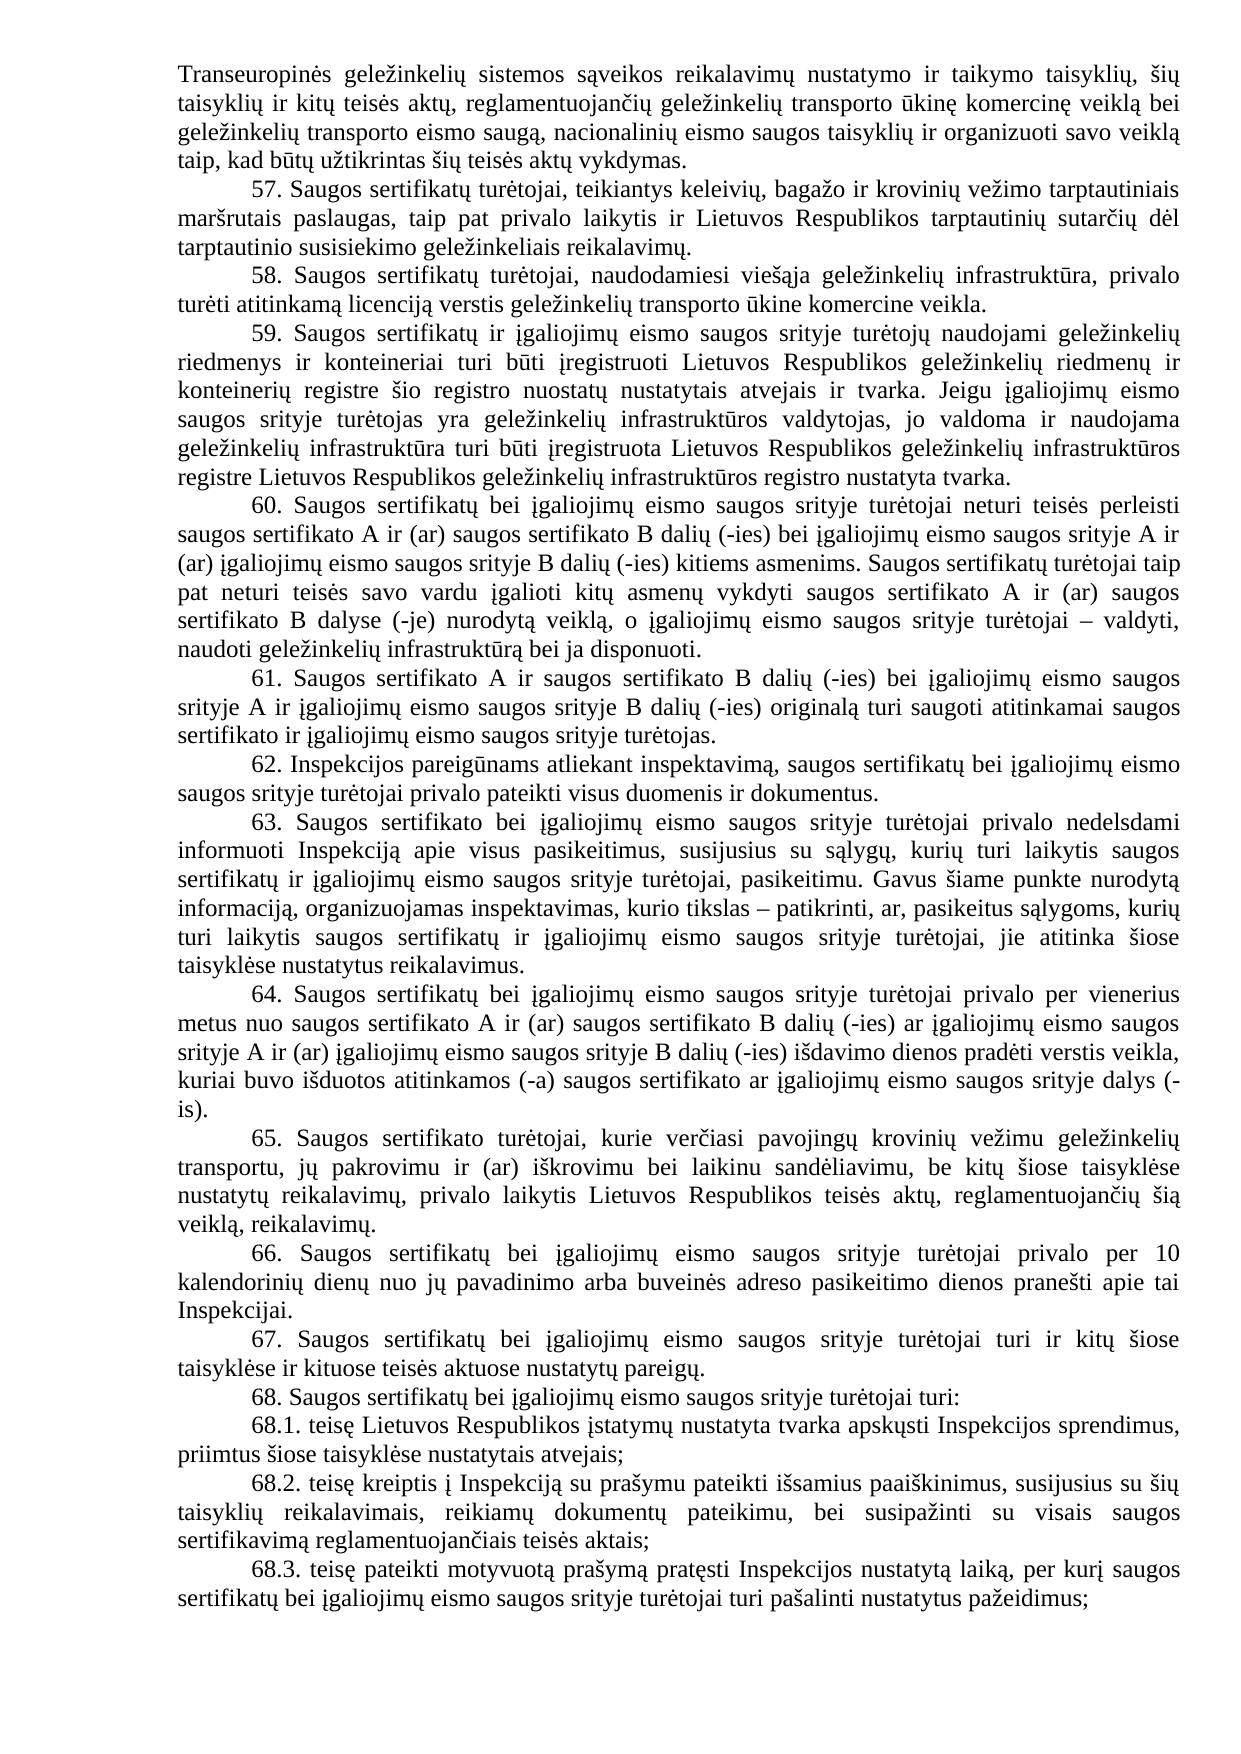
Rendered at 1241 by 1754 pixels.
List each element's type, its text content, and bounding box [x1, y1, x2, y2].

text 64. Saugos sertifikatų bei įgaliojimų eismo saugos srityje turėtojai privalo per vienerius metus nuo saugos sertifikato A ir (ar) saugos sertifikato B dalių (-ies) ar įgaliojimų eismo saugos srityje A ir (ar) įgaliojimų eismo saugos srityje B dalių (-ies) išdavimo dienos pradėti verstis veikla, kuriai buvo išduotos atitinkamos (-a) saugos sertifikato ar įgaliojimų eismo saugos srityje dalys (-is). [177, 979, 1181, 1123]
text 68.3. teisę pateikti motyvuotą prašymą pratęsti Inspekcijos nustatytą laiką, per kurį saugos sertifikatų bei įgaliojimų eismo saugos srityje turėtojai turi pašalinti nustatytus pažeidimus; [177, 1554, 1181, 1612]
text 68.1. teisę Lietuvos Respublikos įstatymų nustatyta tvarka apskųsti Inspekcijos sprendimus, priimtus šiose taisyklėse nustatytais atvejais; [177, 1410, 1181, 1468]
text 68.2. teisę kreiptis į Inspekciją su prašymu pateikti išsamius paaiškinimus, susijusius su šių taisyklių reikalavimais, reikiamų dokumentų pateikimu, bei susipažinti su visais saugos sertifikavimą reglamentuojančiais teisės aktais; [177, 1468, 1181, 1554]
text 62. Inspekcijos pareigūnams atliekant inspektavimą, saugos sertifikatų bei įgaliojimų eismo saugos srityje turėtojai privalo pateikti visus duomenis ir dokumentus. [177, 749, 1181, 807]
text 67. Saugos sertifikatų bei įgaliojimų eismo saugos srityje turėtojai turi ir kitų šiose taisyklėse ir kituose teisės aktuose nustatytų pareigų. [177, 1324, 1181, 1382]
text 65. Saugos sertifikato turėtojai, kurie verčiasi pavojingų krovinių vežimu geležinkelių transportu, jų pakrovimu ir (ar) iškrovimu bei laikinu sandėliavimu, be kitų šiose taisyklėse nustatytų reikalavimų, privalo laikytis Lietuvos Respublikos teisės aktų, reglamentuojančių šią veiklą, reikalavimų. [177, 1123, 1181, 1238]
text 66. Saugos sertifikatų bei įgaliojimų eismo saugos srityje turėtojai privalo per 10 kalendorinių dienų nuo jų pavadinimo arba buveinės adreso pasikeitimo dienos pranešti apie tai Inspekcijai. [177, 1238, 1181, 1324]
text 63. Saugos sertifikato bei įgaliojimų eismo saugos srityje turėtojai privalo nedelsdami informuoti Inspekciją apie visus pasikeitimus, susijusius su sąlygų, kurių turi laikytis saugos sertifikatų ir įgaliojimų eismo saugos srityje turėtojai, pasikeitimu. Gavus šiame punkte nurodytą informaciją, organizuojamas inspektavimas, kurio tikslas – patikrinti, ar, pasikeitus sąlygoms, kurių turi laikytis saugos sertifikatų ir įgaliojimų eismo saugos srityje turėtojai, jie atitinka šiose taisyklėse nustatytus reikalavimus. [177, 807, 1181, 979]
text 68. Saugos sertifikatų bei įgaliojimų eismo saugos srityje turėtojai turi: [177, 1382, 1181, 1410]
text 60. Saugos sertifikatų bei įgaliojimų eismo saugos srityje turėtojai neturi teisės perleisti saugos sertifikato A ir (ar) saugos sertifikato B dalių (-ies) bei įgaliojimų eismo saugos srityje A ir (ar) įgaliojimų eismo saugos srityje B dalių (-ies) kitiems asmenims. Saugos sertifikatų turėtojai taip pat neturi teisės savo vardu įgalioti kitų asmenų vykdyti saugos sertifikato A ir (ar) saugos sertifikato B dalyse (-je) nurodytą veiklą, o įgaliojimų eismo saugos srityje turėtojai – valdyti, naudoti geležinkelių infrastruktūrą bei ja disponuoti. [177, 490, 1181, 663]
text 59. Saugos sertifikatų ir įgaliojimų eismo saugos srityje turėtojų naudojami geležinkelių riedmenys ir konteineriai turi būti įregistruoti Lietuvos Respublikos geležinkelių riedmenų ir konteinerių registre šio registro nuostatų nustatytais atvejais ir tvarka. Jeigu įgaliojimų eismo saugos srityje turėtojas yra geležinkelių infrastruktūros valdytojas, jo valdoma ir naudojama geležinkelių infrastruktūra turi būti įregistruota Lietuvos Respublikos geležinkelių infrastruktūros registre Lietuvos Respublikos geležinkelių infrastruktūros registro nustatyta tvarka. [177, 318, 1181, 490]
text 57. Saugos sertifikatų turėtojai, teikiantys keleivių, bagažo ir krovinių vežimo tarptautiniais maršrutais paslaugas, taip pat privalo laikytis ir Lietuvos Respublikos tarptautinių sutarčių dėl tarptautinio susisiekimo geležinkeliais reikalavimų. [177, 174, 1181, 260]
text Transeuropinės geležinkelių sistemos sąveikos reikalavimų nustatymo ir taikymo taisyklių, šių taisyklių ir kitų teisės aktų, reglamentuojančių geležinkelių transporto ūkinę komercinę veiklą bei geležinkelių transporto eismo saugą, nacionalinių eismo saugos taisyklių ir organizuoti savo veiklą taip, kad būtų užtikrintas šių teisės aktų vykdymas. [177, 59, 1181, 174]
text 61. Saugos sertifikato A ir saugos sertifikato B dalių (-ies) bei įgaliojimų eismo saugos srityje A ir įgaliojimų eismo saugos srityje B dalių (-ies) originalą turi saugoti atitinkamai saugos sertifikato ir įgaliojimų eismo saugos srityje turėtojas. [177, 663, 1181, 749]
text 58. Saugos sertifikatų turėtojai, naudodamiesi viešąja geležinkelių infrastruktūra, privalo turėti atitinkamą licenciją verstis geležinkelių transporto ūkine komercine veikla. [177, 260, 1181, 318]
